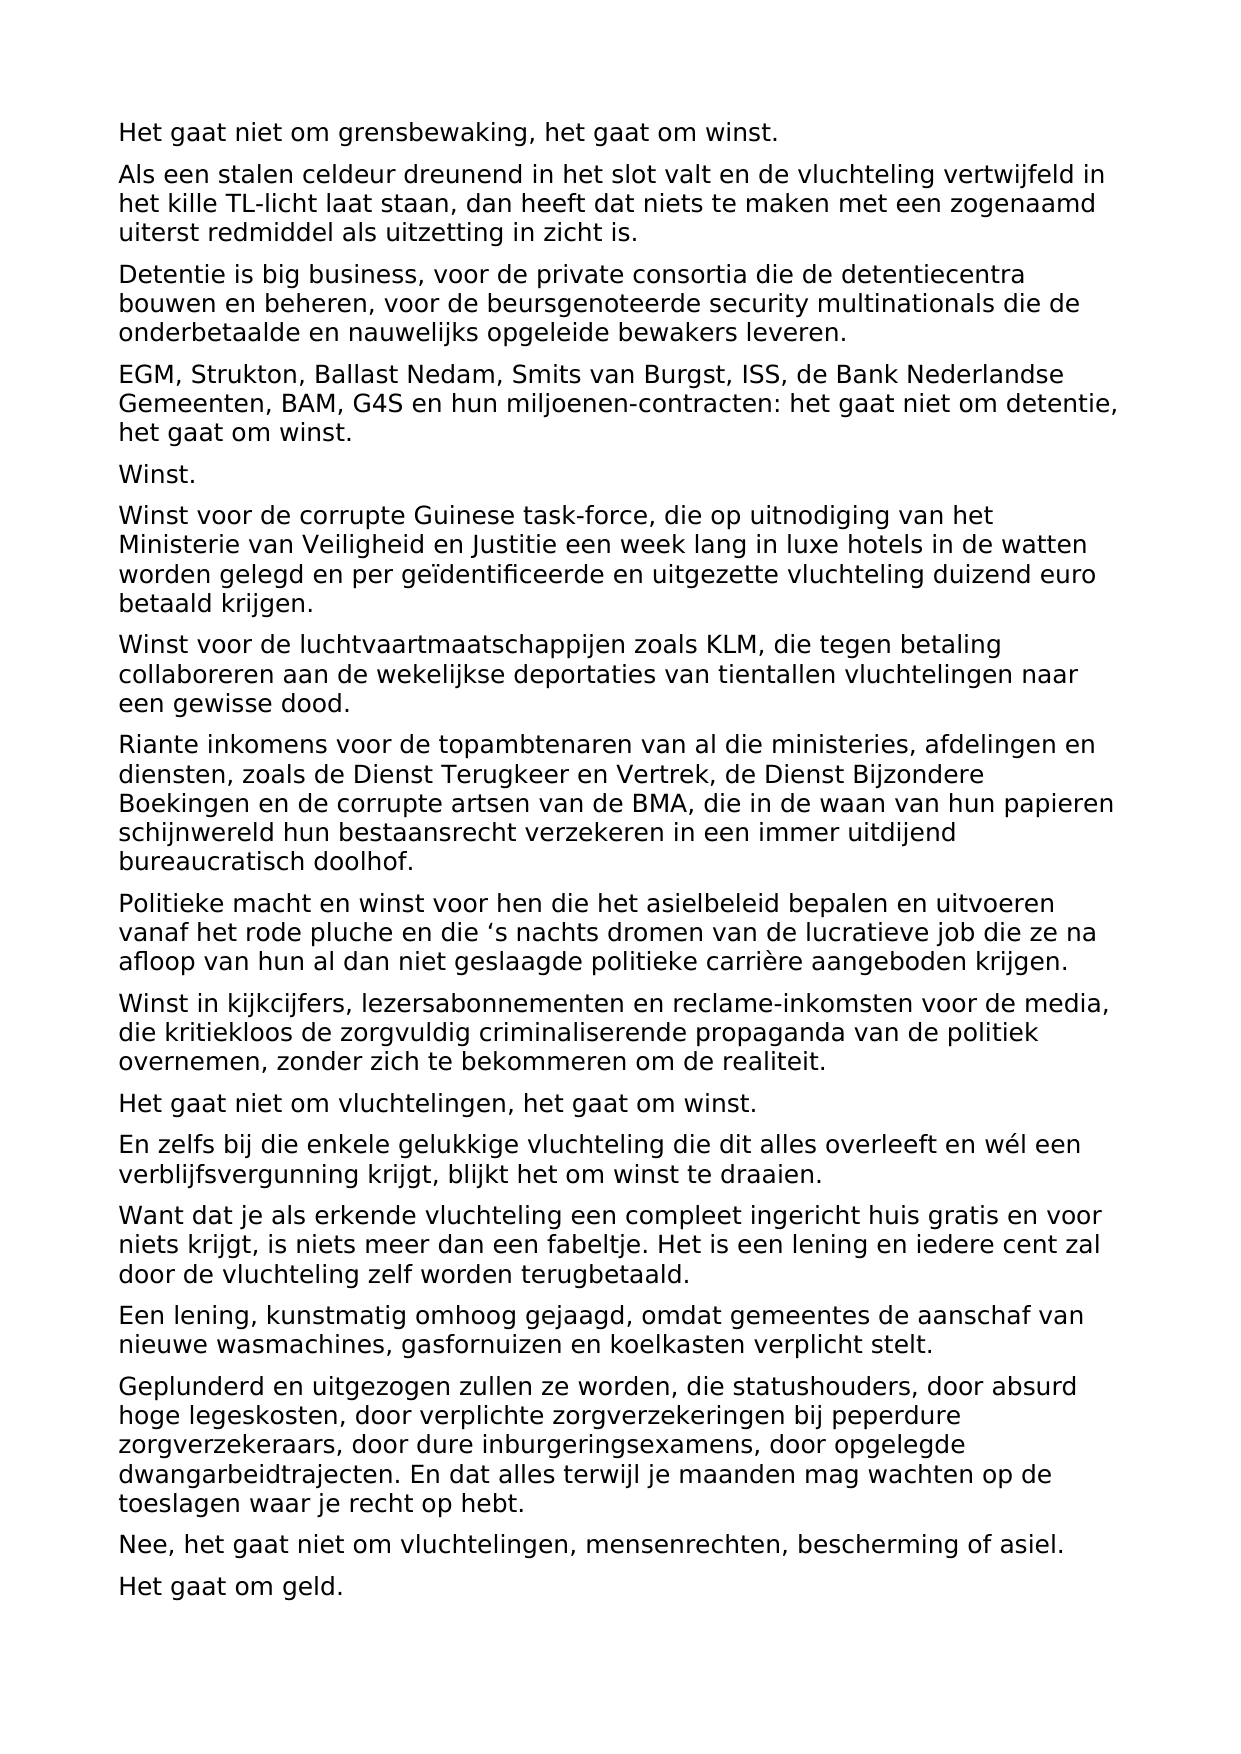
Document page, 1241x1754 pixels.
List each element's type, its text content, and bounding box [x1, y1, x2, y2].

text Het gaat niet om vluchtelingen, het gaat om winst. [118, 1089, 1122, 1118]
text Winst voor de luchtvaartmaatschappijen zoals KLM, die tegen betaling collaboreren aan de wekelijkse deportaties van tientallen vluchtelingen naar een gewisse dood. [118, 631, 1122, 718]
text Nee, het gaat niet om vluchtelingen, mensenrechten, bescherming of asiel. [118, 1531, 1122, 1560]
text Winst. [118, 460, 1122, 489]
text Winst voor de corrupte Guinese task-force, die op uitnodiging van het Ministerie van Veiligheid en Justitie een week lang in luxe hotels in de watten worden gelegd en per geïdentificeerde en uitgezette vluchteling duizend euro betaald krijgen. [118, 501, 1122, 618]
text Een lening, kunstmatig omhoog gejaagd, omdat gemeentes de aanschaf van nieuwe wasmachines, gasfornuizen en koelkasten verplicht stelt. [118, 1301, 1122, 1360]
text Riante inkomens voor de topambtenaren van al die ministeries, afdelingen en diensten, zoals de Dienst Terugkeer en Vertrek, de Dienst Bijzondere Boekingen en de corrupte artsen van de BMA, die in de waan van hun papieren schijnwereld hun bestaansrecht verzekeren in een immer uitdijend bureaucratisch doolhof. [118, 731, 1122, 876]
text Het gaat niet om grensbewaking, het gaat om winst. [118, 118, 1122, 147]
text En zelfs bij die enkele gelukkige vluchteling die dit alles overleeft en wél een verblijfsvergunning krijgt, blijkt het om winst te draaien. [118, 1131, 1122, 1189]
text Het gaat om geld. [118, 1572, 1122, 1601]
text Politieke macht en winst voor hen die het asielbeleid bepalen en uitvoeren vanaf het rode pluche en die ‘s nachts dromen van de lucratieve job die ze na afloop van hun al dan niet geslaagde politieke carrière aangeboden krijgen. [118, 889, 1122, 976]
text Winst in kijkcijfers, lezersabonnementen en reclame-inkomsten voor de media, die kritiekloos de zorgvuldig criminaliserende propaganda van de politiek overnemen, zonder zich te bekommeren om de realiteit. [118, 989, 1122, 1076]
text Als een stalen celdeur dreunend in het slot valt en de vluchteling vertwijfeld in het kille TL-licht laat staan, dan heeft dat niets te maken met een zogenaamd uiterst redmiddel als uitzetting in zicht is. [118, 160, 1122, 247]
text Want dat je als erkende vluchteling een compleet ingericht huis gratis en voor niets krijgt, is niets meer dan een fabeltje. Het is een lening en iedere cent zal door de vluchteling zelf worden terugbetaald. [118, 1201, 1122, 1289]
text EGM, Strukton, Ballast Nedam, Smits van Burgst, ISS, de Bank Nederlandse Gemeenten, BAM, G4S en hun miljoenen-contracten: het gaat niet om detentie, het gaat om winst. [118, 360, 1122, 447]
text Geplunderd en uitgezogen zullen ze worden, die statushouders, door absurd hoge legeskosten, door verplichte zorgverzekeringen bij peperdure zorgverzekeraars, door dure inburgeringsexamens, door opgelegde dwangarbeidtrajecten. En dat alles terwijl je maanden mag wachten op de toeslagen waar je recht op hebt. [118, 1372, 1122, 1518]
text Detentie is big business, voor de private consortia die de detentiecentra bouwen en beheren, voor de beursgenoteerde security multinationals die de onderbetaalde en nauwelijks opgeleide bewakers leveren. [118, 260, 1122, 347]
